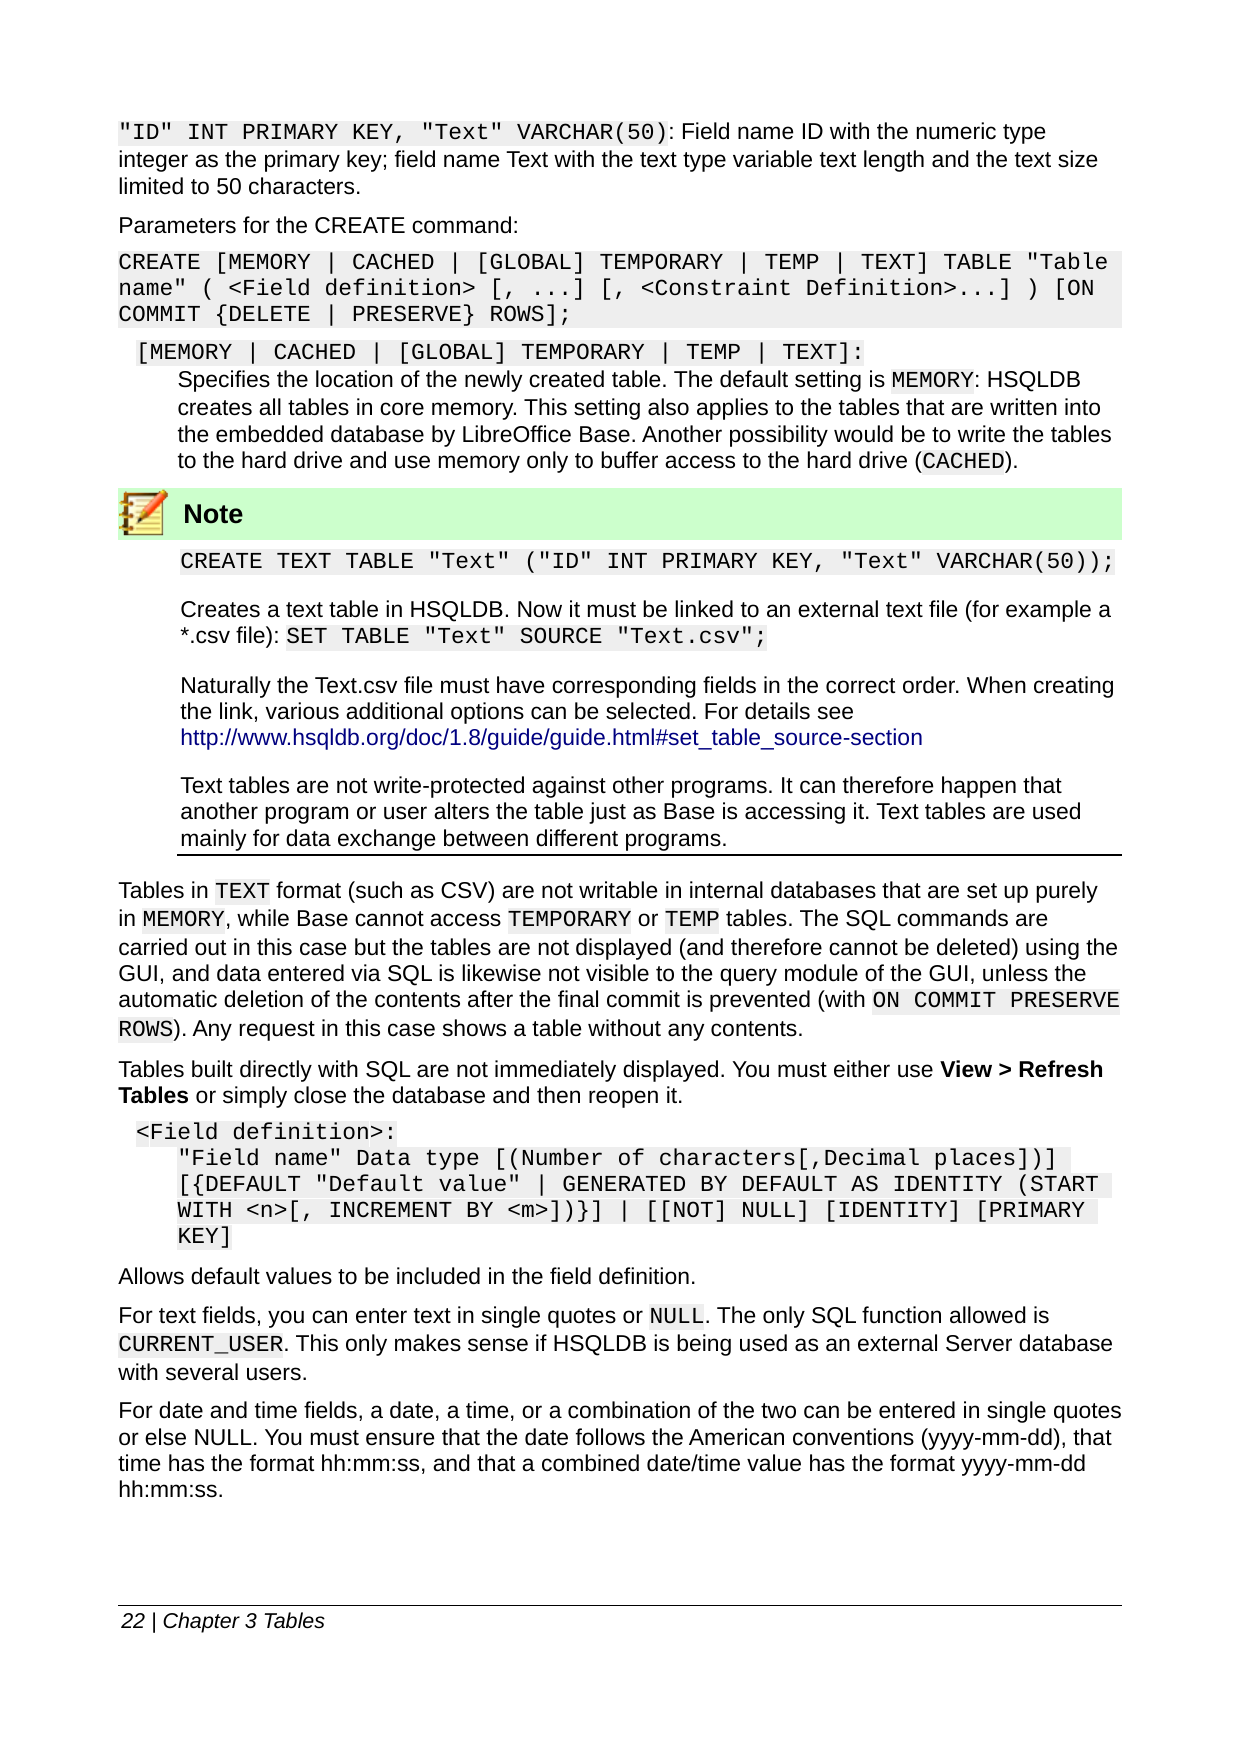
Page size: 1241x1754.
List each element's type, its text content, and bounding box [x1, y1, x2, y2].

text [MEMORY | CACHED | [GLOBAL] TEMPORARY | TEMP | TEXT]: [864, 340, 1122, 366]
text Tables in TEXT format (such as CSV) are not writable in internal databases that are set up purely in MEMORY, while Base cannot access TEMPORARY or TEMP tables. The SQL commands are carried out in this case but the tables are not displayed (and therefore cannot be deleted) using the GUI, and data entered via SQL is likewise not visible to the query module of the GUI, unless the automatic deletion of the contents after the final commit is prevented (with ON COMMIT PRESERVE ROWS). Any request in this case shows a table without any contents. [118, 877, 1122, 1043]
text CREATE TEXT TABLE "Text" ("ID" INT PRIMARY KEY, "Text" VARCHAR(50)); [177, 546, 1122, 575]
text For text fields, you can enter text in single quotes or NULL. The only SQL function allowed is CURRENT_USER. This only makes sense if HSQLDB is being used as an external Server database with several users. [118, 1302, 1122, 1385]
text Naturally the Text.csv file must have corresponding fields in the correct order. When creating the link, various additional options can be selected. For details see http://www.hsqldb.org/doc/1.8/guide/guide.html#set_table_source-section [177, 669, 1122, 751]
text For date and time fields, a date, a time, or a combination of the two can be entered in single quotes or else NULL. You must ensure that the date follows the American conventions (yyyy-mm-dd), that time has the format hh:mm:ss, and that a combined date/time value has the format yyyy-mm-dd hh:mm:ss. [118, 1397, 1122, 1503]
text Specifies the location of the newly created table. The default setting is MEMORY: HSQLDB creates all tables in core memory. This setting also applies to the tables that are written into the embedded database by LibreOffice Base. Another possibility would be to write the tables to the hard drive and use memory only to buffer access to the hard drive (CACHED). [177, 366, 1122, 475]
text "ID" INT PRIMARY KEY, "Text" VARCHAR(50): Field name ID with the numeric type integer as the primary key; field name Text with the text type variable text length and the text size limited to 50 characters. [118, 118, 1122, 199]
text Allows default values to be included in the field definition. [118, 1263, 1122, 1289]
text Tables built directly with SQL are not immediately displayed. You must either use View > Refresh Tables or simply close the database and then reopen it. [118, 1056, 1122, 1108]
text Parameters for the CREATE command: [118, 212, 1122, 238]
text <Field definition>: [397, 1121, 1122, 1147]
subtitle Note [118, 488, 1122, 540]
text Text tables are not write-protected against other programs. It can therefore happen that another program or user alters the table just as Base is accessing it. Text tables are used mainly for data exchange between different programs. [177, 769, 1122, 854]
picture [119, 488, 170, 539]
text "Field name" Data type [(Number of characters[,Decimal places])] [{DEFAULT "Default value" | GENERATED BY DEFAULT AS IDENTITY (START WITH <n>[, INCREMENT BY <m>])}] | [[NOT] NULL] [IDENTITY] [PRIMARY KEY] [177, 1147, 1122, 1250]
text CREATE [MEMORY | CACHED | [GLOBAL] TEMPORARY | TEMP | TEXT] TABLE "Table name" ( <Field definition> [, ...] [, <Constraint Definition>...] ) [ON COMMIT {DELETE | PRESERVE} ROWS]; [118, 251, 1122, 328]
text Creates a text table in HSQLDB. Now it must be linked to an external text file (for example a *.csv file): SET TABLE "Text" SOURCE "Text.csv"; [177, 593, 1122, 651]
